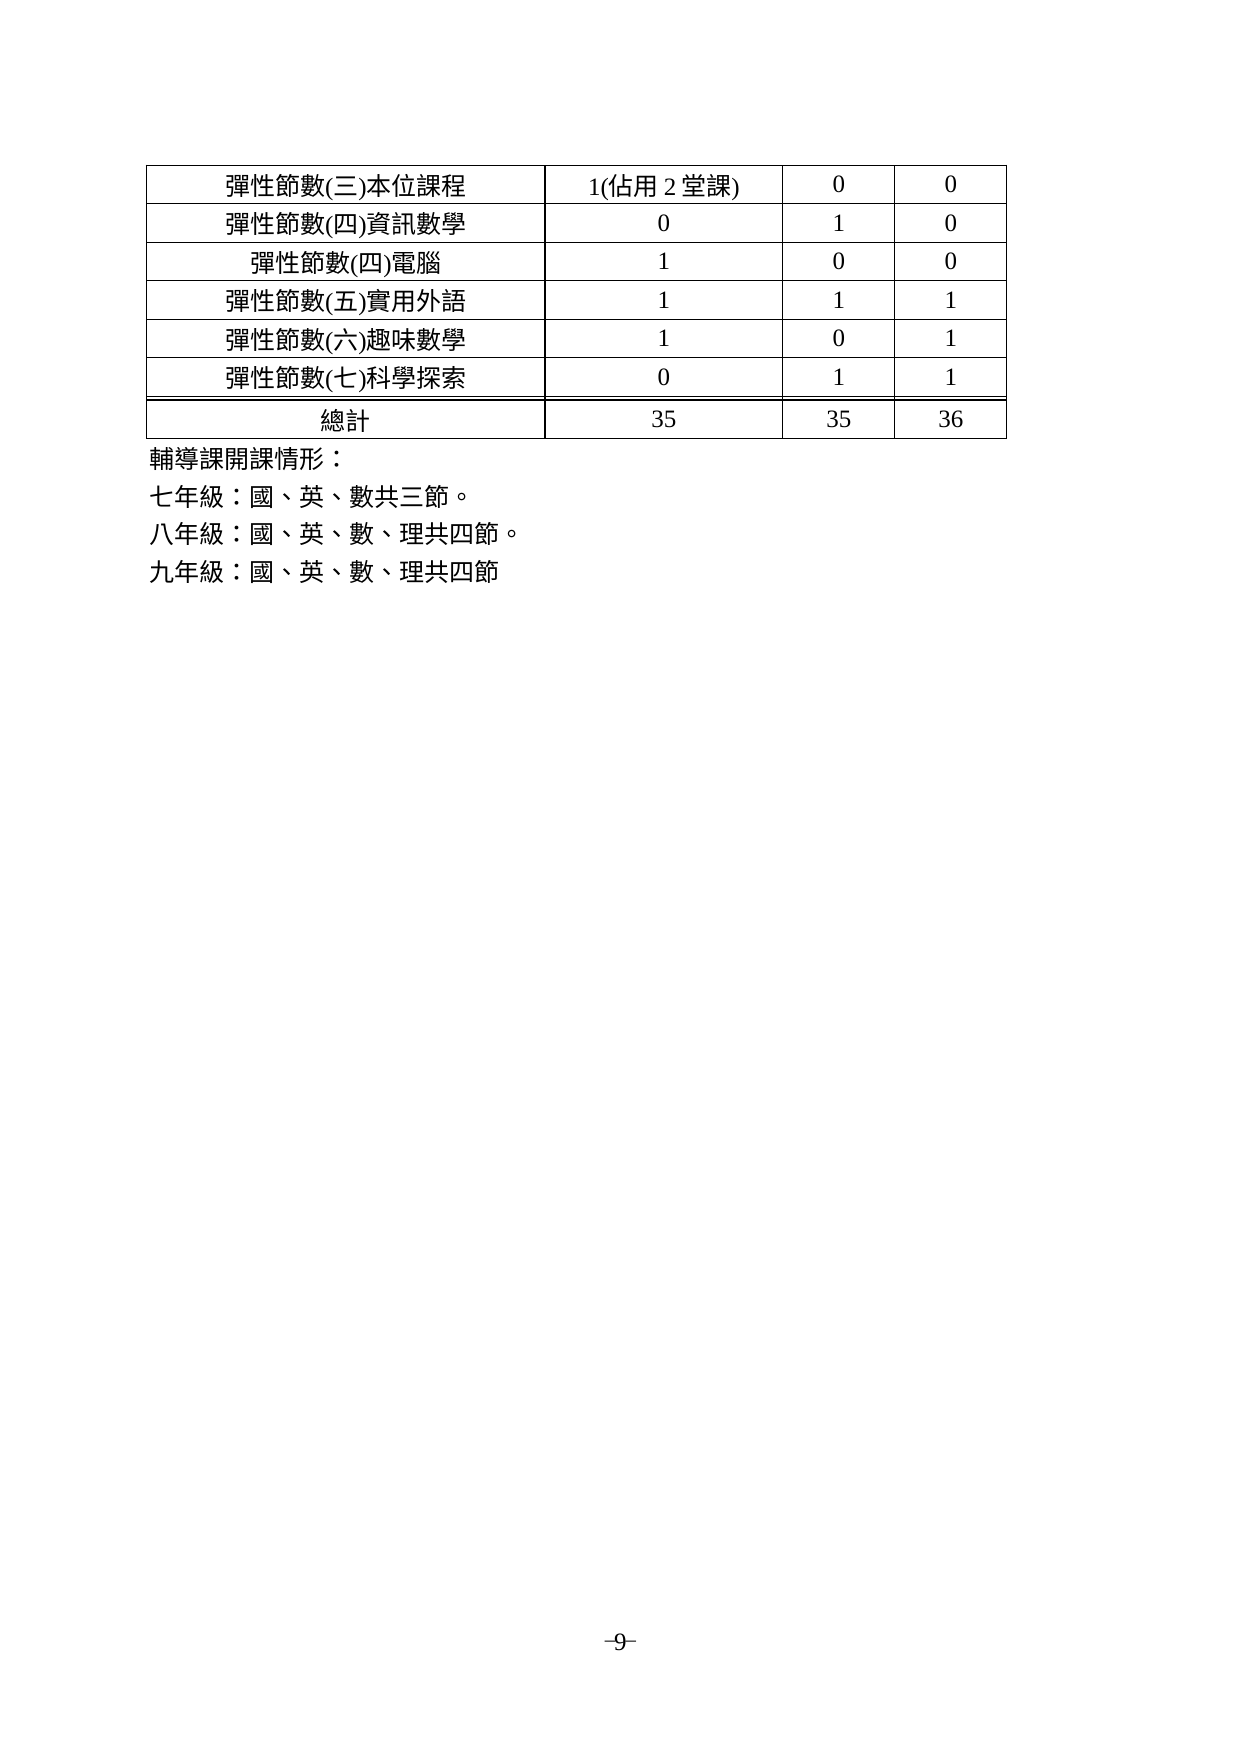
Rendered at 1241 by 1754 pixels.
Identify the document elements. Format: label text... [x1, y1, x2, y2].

table_cell 1 [783, 358, 894, 396]
table_cell 1 [895, 320, 1006, 357]
table_cell 1 [895, 281, 1006, 319]
table_cell 1 [895, 358, 1006, 396]
table_cell 0 [895, 243, 1006, 280]
table_cell 彈性節數(五)實用外語 [147, 281, 544, 319]
table_cell 1(佔用2堂課) [546, 166, 782, 203]
table_cell 0 [783, 320, 894, 357]
table_cell 1 [783, 281, 894, 319]
table_cell 1 [783, 204, 894, 242]
table_cell 35 [546, 401, 782, 438]
table_cell 總計 [147, 401, 544, 438]
table_cell 彈性節數(四)電腦 [147, 243, 544, 280]
table_cell 0 [546, 358, 782, 396]
table_cell 0 [895, 166, 1006, 203]
table_cell 1 [546, 320, 782, 357]
table_cell 彈性節數(六)趣味數學 [147, 320, 544, 357]
table_cell 35 [783, 401, 894, 438]
table_cell 彈性節數(四)資訊數學 [147, 204, 544, 242]
table_cell 彈性節數(七)科學探索 [147, 358, 544, 396]
table_cell 0 [546, 204, 782, 242]
table_cell 0 [783, 243, 894, 280]
table_cell 1 [546, 281, 782, 319]
table_cell 1 [546, 243, 782, 280]
table_cell 彈性節數(三)本位課程 [147, 166, 544, 203]
table_cell 輔導課開課情形： 七年級：國、英、數共三節。 八年級：國、英、數、理共四節。 九年級：國、英、數、理共四節 [146, 439, 1007, 589]
table_cell 36 [895, 401, 1006, 438]
table_cell 0 [783, 166, 894, 203]
table_cell 0 [895, 204, 1006, 242]
